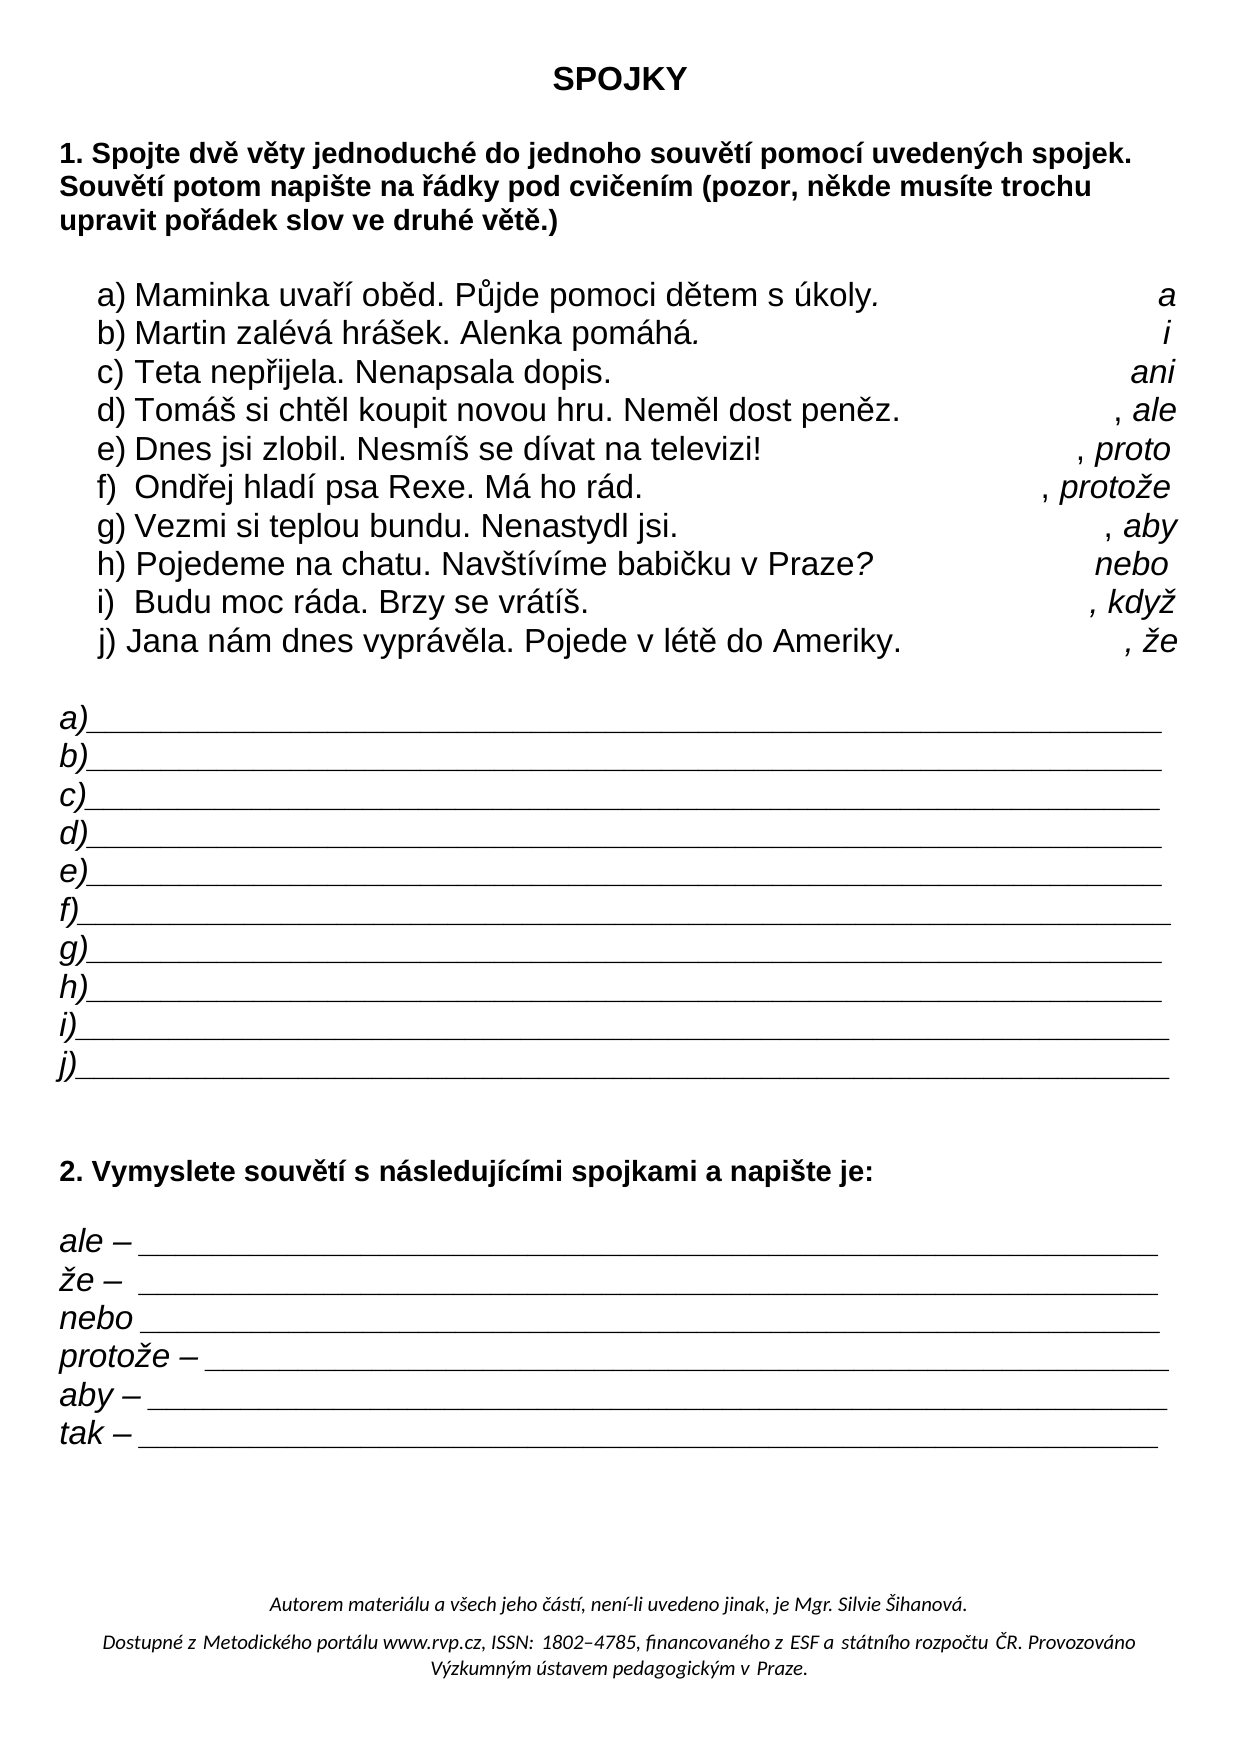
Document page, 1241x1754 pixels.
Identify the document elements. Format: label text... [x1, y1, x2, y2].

list Maminka uvaří oběd. Půjde pomoci dětem s úkoly. a [97, 275, 1181, 313]
text g)__________________________________________________________ [59, 928, 1181, 967]
list Ondřej hladí psa Rexe. Má ho rád. , protože [97, 467, 1181, 506]
text tak – _______________________________________________________ [59, 1413, 1181, 1452]
text protože – ____________________________________________________ aby – _______________________________________________________ [59, 1337, 1181, 1413]
text f)___________________________________________________________ [59, 890, 1181, 928]
text SPOJKY [59, 59, 1181, 97]
text Souvětí potom napište na řádky pod cvičením (pozor, někde musíte trochu upravit pořádek slov ve druhé větě.) [59, 169, 1181, 237]
list Tomáš si chtěl koupit novou hru. Neměl dost peněz. , ale [97, 390, 1181, 429]
text 1. Spojte dvě věty jednoduché do jednoho souvětí pomocí uvedených spojek. [59, 136, 1181, 169]
text c)__________________________________________________________ [59, 775, 1181, 813]
list Vezmi si teplou bundu. Nenastydl jsi. , aby [97, 506, 1181, 544]
text 2. Vymyslete souvětí s následujícími spojkami a napište je: [59, 1154, 1181, 1188]
text e)__________________________________________________________ [59, 852, 1181, 890]
list Teta nepřijela. Nenapsala dopis. ani [97, 352, 1181, 390]
subtitle i) Budu moc ráda. Brzy se vrátíš. , když [97, 582, 1181, 621]
list Martin zalévá hrášek. Alenka pomáhá. i [97, 313, 1181, 352]
text a)__________________________________________________________b)__________________________________________________________ [59, 698, 1181, 775]
list Dnes jsi zlobil. Nesmíš se dívat na televizi! , proto [97, 429, 1181, 467]
text j)___________________________________________________________ [59, 1044, 1181, 1082]
text ale – _______________________________________________________ že – _______________________________________________________ nebo _______________________________________________________ [59, 1221, 1181, 1337]
text i)___________________________________________________________ [59, 1005, 1181, 1044]
text d)__________________________________________________________ [59, 813, 1181, 852]
subtitle h) Pojedeme na chatu. Navštívíme babičku v Praze? nebo [97, 544, 1181, 582]
list j) Jana nám dnes vyprávěla. Pojede v létě do Ameriky. , že [61, 621, 1181, 659]
text h)__________________________________________________________ [59, 967, 1181, 1005]
